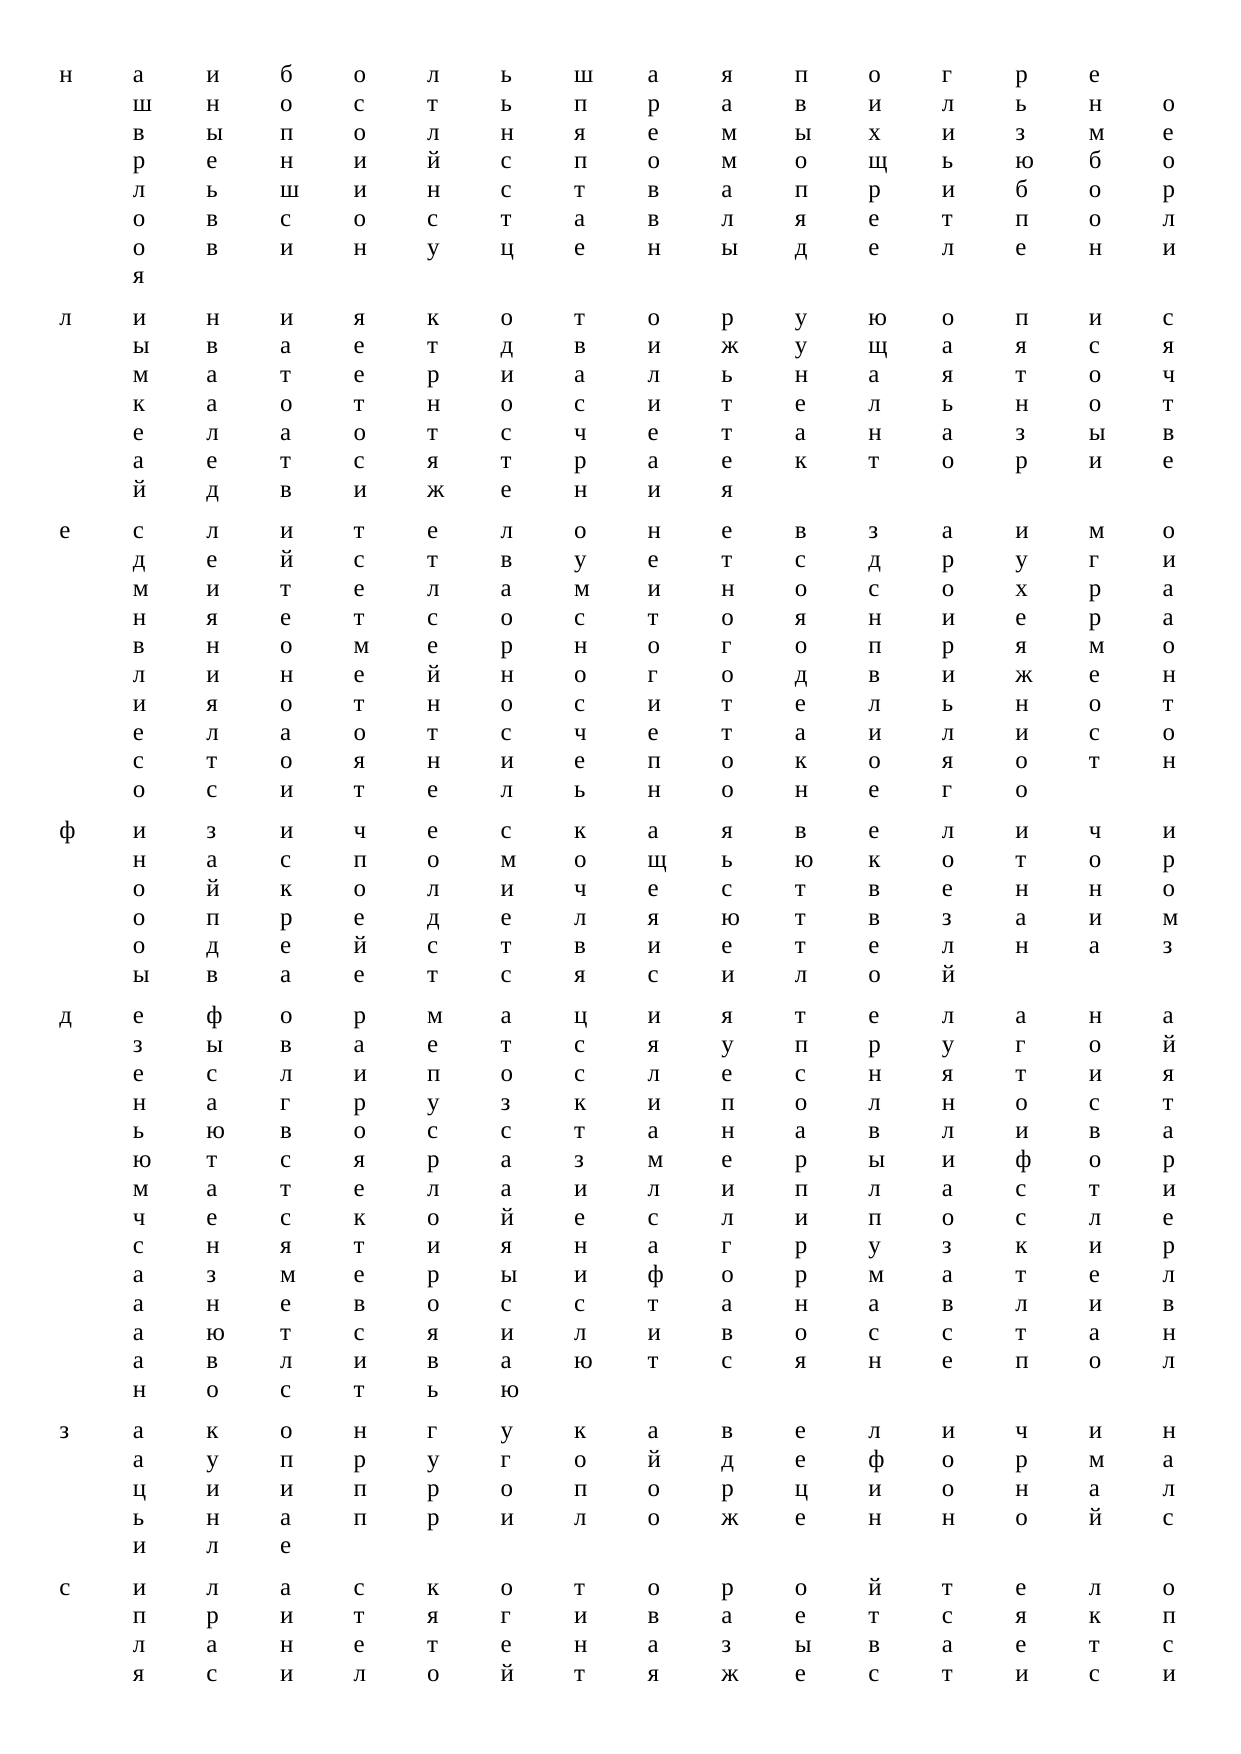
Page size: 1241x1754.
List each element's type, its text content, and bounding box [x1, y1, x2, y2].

text е с л и т е л о н е в з а и м о д е й с т в у е т с д р у г и м и т е л а м и н о с о х р а н я е т с о с т о я н и е р а в н о м е р н о г о п р я м о л и н е й н о г о д в и ж е н и я о т н о с и т е л ь н о т е л а о т с ч е т а и л и с о с т о я н и е п о к о я о т н о с и т е л ь н о н е г о [59, 515, 1181, 803]
text л и н и я к о т о р у ю о п и с ы в а е т д в и ж у щ а я с я м а т е р и а л ь н а я т о ч к а о т н о с и т е л ь н о т е л а о т с ч е т а н а з ы в а е т с я т р а е к т о р и е й д в и ж е н и я [59, 302, 1181, 503]
text н а и б о л ь ш а я п о г р е ш н о с т ь п р а в и л ь н о в ы п о л н я е м ы х и з м е р е н и й с п о м о щ ь ю б о л ь ш и н с т в а п р и б о р о в с о с т а в л я е т п о л о в и н у ц е н ы д е л е н и я [59, 59, 1181, 289]
text з а к о н г у к а в е л и ч и н а у п р у г о й д е ф о р м а ц и и п р о п о р ц и о н а л ь н а п р и л о ж е н н о й с и л е [59, 1415, 1181, 1559]
text д е ф о р м а ц и я т е л а н а з ы в а е т с я у п р у г о й е с л и п о с л е с н я т и я н а г р у з к и п о л н о с т ь ю в о с с т а н а в л и в а ю т с я р а з м е р ы и ф о р м а т е л а и л и п л а с т и ч е с к о й е с л и п о с л е с н я т и я н а г р у з к и р а з м е р ы и ф о р м а т е л а н е в о с с т а н а в л и в а ю т с я и л и в о с с т а н а в л и в а ю т с я н е п о л н о с т ь ю [59, 1000, 1181, 1403]
text с и л а с к о т о р о й т е л о п р и т я г и в а е т с я к п л а н е т е н а з ы в а е т с я с и л о й т я ж е с т и с и [59, 1572, 1181, 1687]
text ф и з и ч е с к а я в е л и ч и н а с п о м о щ ь ю к о т о р о й к о л и ч е с т в е н н о о п р е д е л я ю т в з а и м о д е й с т в и е т е л н а з ы в а е т с я с и л о й [59, 815, 1181, 988]
